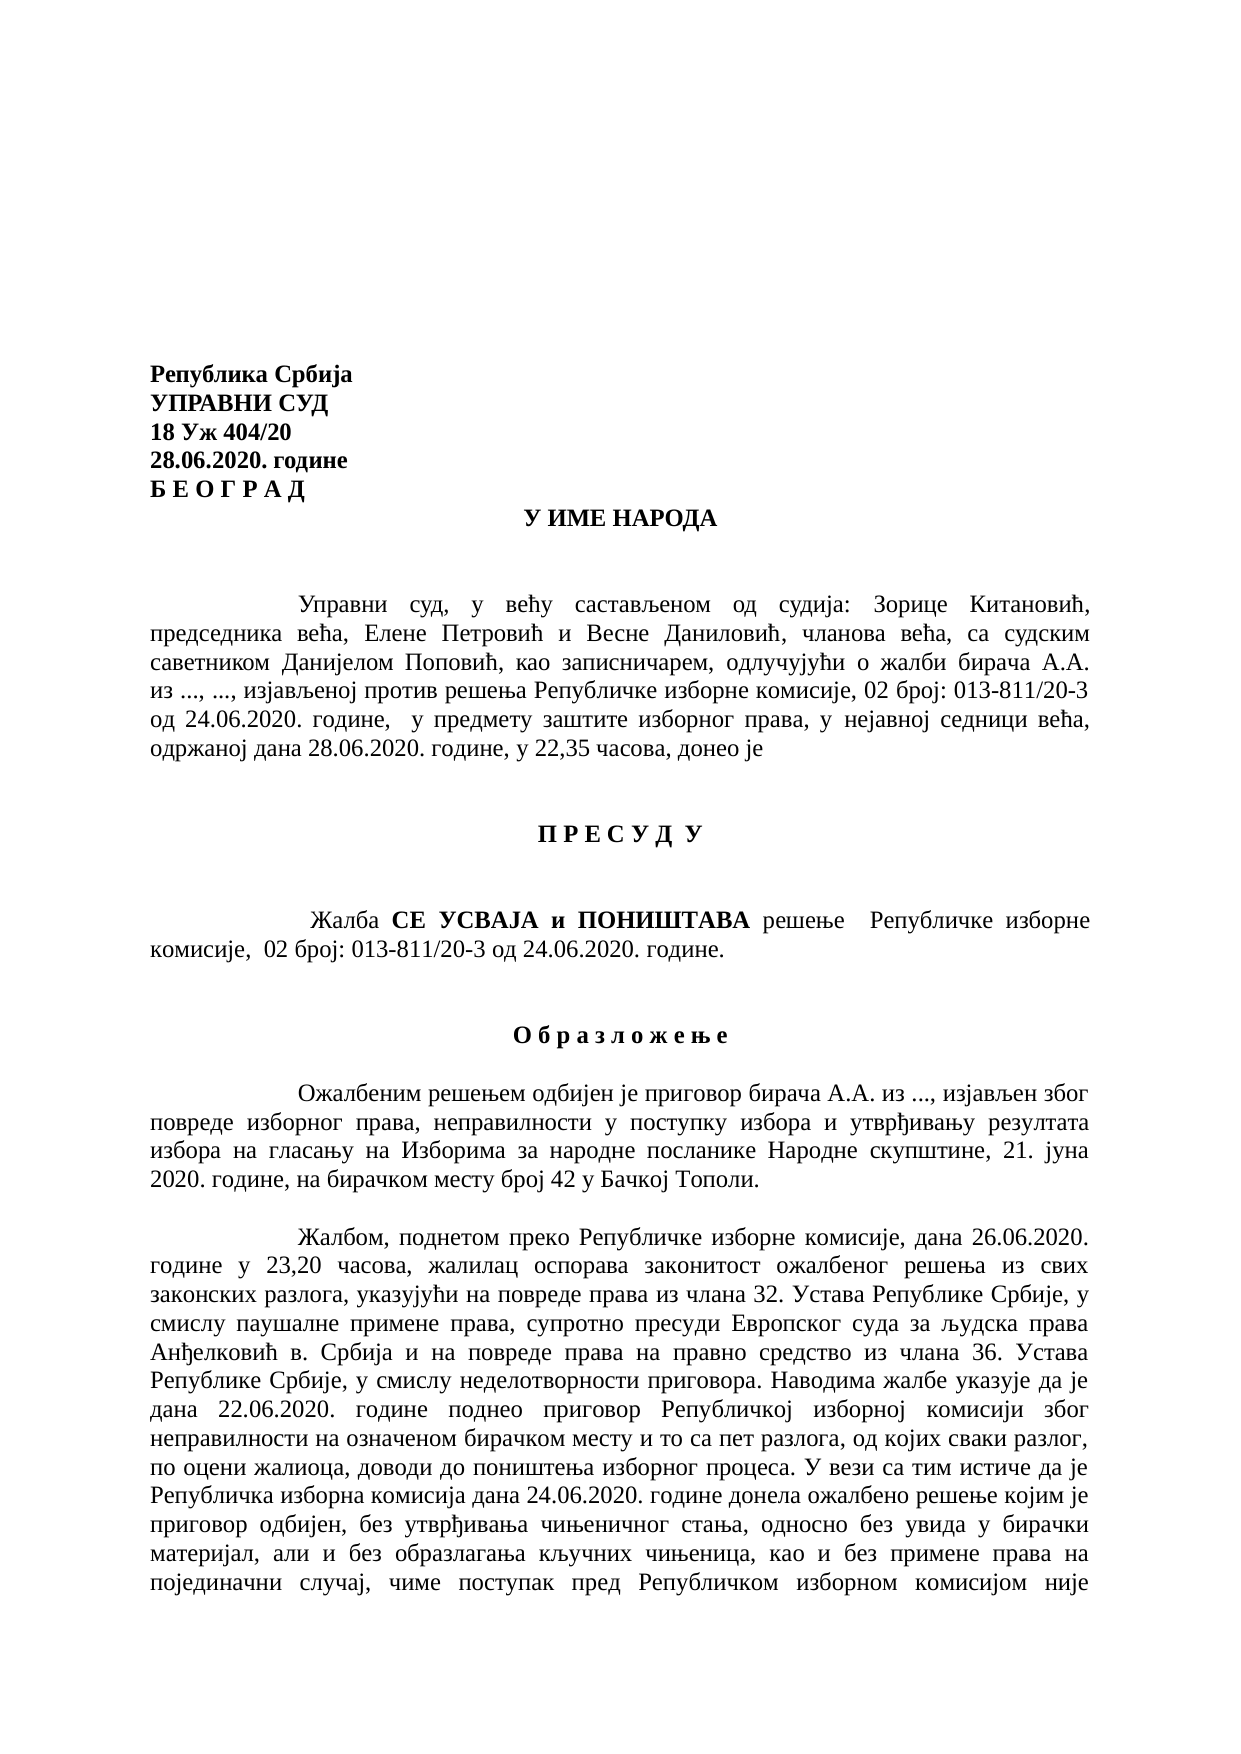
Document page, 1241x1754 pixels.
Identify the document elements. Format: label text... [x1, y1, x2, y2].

text 28.06.2020. године [150, 445, 1090, 474]
text Република Србија [150, 148, 1090, 388]
text 18 Уж 404/20 [150, 417, 1090, 445]
text Ожалбеним решењем одбијен је приговор бирача A.A. из ..., изјављен због повреде изборног права, неправилности у поступку избора и утврђивању резултата избора на гласању на Изборима за народне посланике Народне скупштине, 21. јуна 2020. године, на бирачком месту број 42 у Бачкој Тополи. [150, 1078, 1090, 1193]
text П Р Е С У Д У [150, 819, 1090, 848]
text Жалбом, поднетом преко Републичке изборне комисије, дана 26.06.2020. године у 23,20 часова, жалилац оспорава законитост ожалбеног решења из свих законских разлога, указујући на повреде права из члана 32. Устава Републике Србије, у смислу паушалне примене права, супротно пресуди Европског суда за људска права Анђелковић в. Србија и на повреде права на правно средство из члана 36. Устава Републике Србије, у смислу неделотворности приговора. Наводима жалбе указује да је дана 22.06.2020. године поднео приговор Републичкоj изборној комисији због неправилности на означеном бирачком месту и то са пет разлога, од којих сваки разлог, по оцени жалиоца, доводи до поништења изборног процеса. У вези са тим истиче да је Републичка изборна комисија дана 24.06.2020. године донела ожалбено решење којим је приговор одбијен, без утврђивања чињеничног стања, односно без увида у бирачки материјал, али и без образлагања кључних чињеница, као и без примене права на појединачни случај, чиме поступак пред Републичком изборном комисијом није [150, 1222, 1090, 1595]
text У ИМЕ НАРОДА [150, 503, 1090, 532]
text УПРАВНИ СУД [150, 388, 1090, 417]
text О б р а з л о ж е њ е [150, 1020, 1090, 1049]
text Б Е О Г Р А Д [150, 474, 1090, 503]
text Управни суд, у већу састављеном од судија: Зорице Китановић, председника већа, Елене Петровић и Весне Даниловић, чланова већа, са судским саветником Данијелом Поповић, као записничарем, одлучујући о жалби бирача A.A. из ..., ..., изјављеној против решења Републичке изборне комисије, 02 број: 013-811/20-3 од 24.06.2020. године, у предмету заштите изборног права, у нејавној седници већа, одржаној дана 28.06.2020. године, у 22,35 часова, донео је [150, 589, 1090, 762]
text Жалба СЕ УСВАЈА и ПОНИШТАВА решење Републичке изборне комисије, 02 број: 013-811/20-3 од 24.06.2020. године. [150, 905, 1090, 963]
